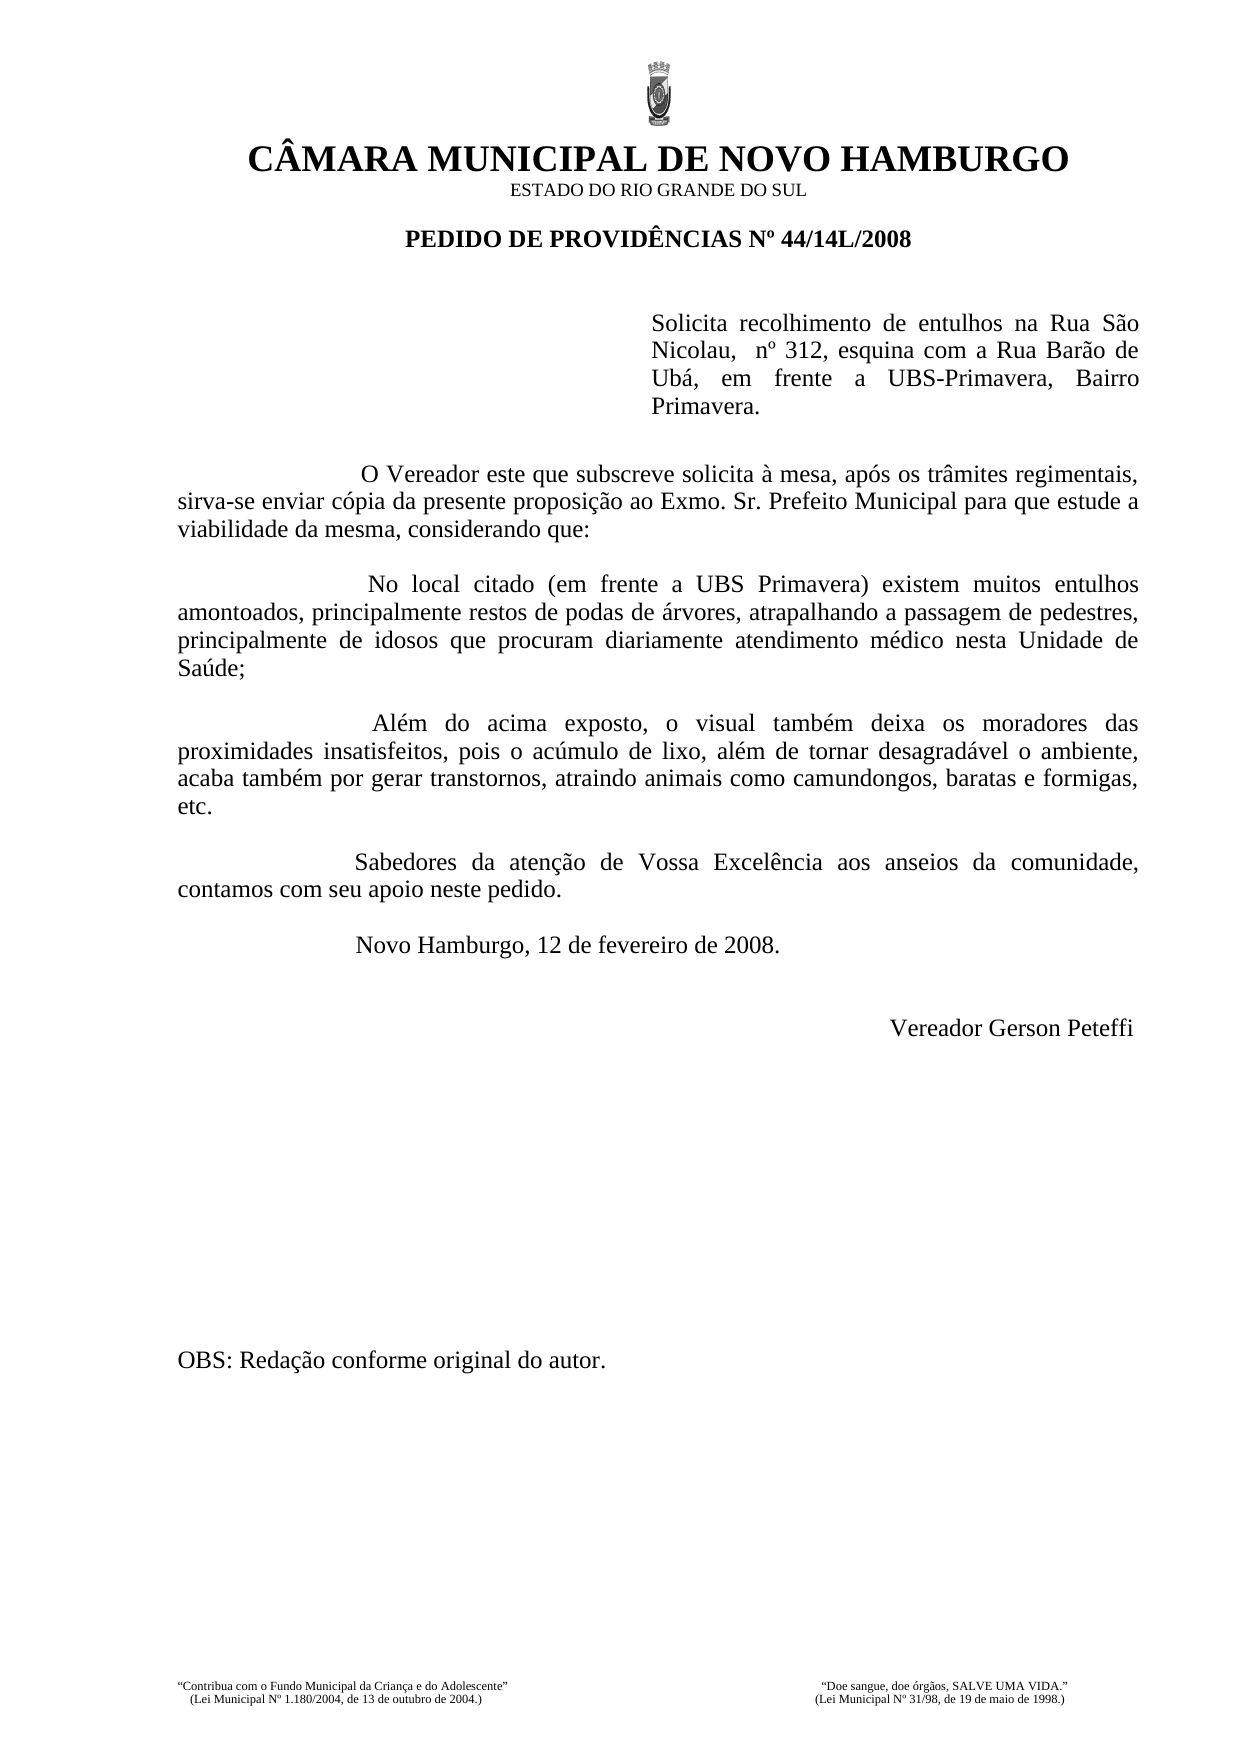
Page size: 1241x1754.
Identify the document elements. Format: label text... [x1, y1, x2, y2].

text O Vereador este que subscreve solicita à mesa, após os trâmites regimentais, sirva-se enviar cópia da presente proposição ao Exmo. Sr. Prefeito Municipal para que estude a viabilidade da mesma, considerando que: [177, 460, 1140, 543]
text OBS: Redação conforme original do autor. [177, 1346, 1140, 1374]
text Sabedores da atenção de Vossa Excelência aos anseios da comunidade, contamos com seu apoio neste pedido. [177, 848, 1140, 903]
text Além do acima exposto, o visual também deixa os moradores das proximidades insatisfeitos, pois o acúmulo de lixo, além de tornar desagradável o ambiente, acaba também por gerar transtornos, atraindo animais como camundongos, baratas e formigas, etc. [177, 709, 1140, 820]
text Novo Hamburgo, 12 de fevereiro de 2008. [177, 931, 1140, 958]
text Vereador Gerson Peteffi [162, 1014, 1140, 1042]
text Solicita recolhimento de entulhos na Rua São Nicolau, nº 312, esquina com a Rua Barão de Ubá, em frente a UBS-Primavera, Bairro Primavera. [651, 309, 1140, 419]
text PEDIDO DE PROVIDÊNCIAS Nº 44/14L/2008 [177, 226, 1140, 253]
text No local citado (em frente a UBS Primavera) existem muitos entulhos amontoados, principalmente restos de podas de árvores, atrapalhando a passagem de pedestres, principalmente de idosos que procuram diariamente atendimento médico nesta Unidade de Saúde; [177, 571, 1140, 681]
